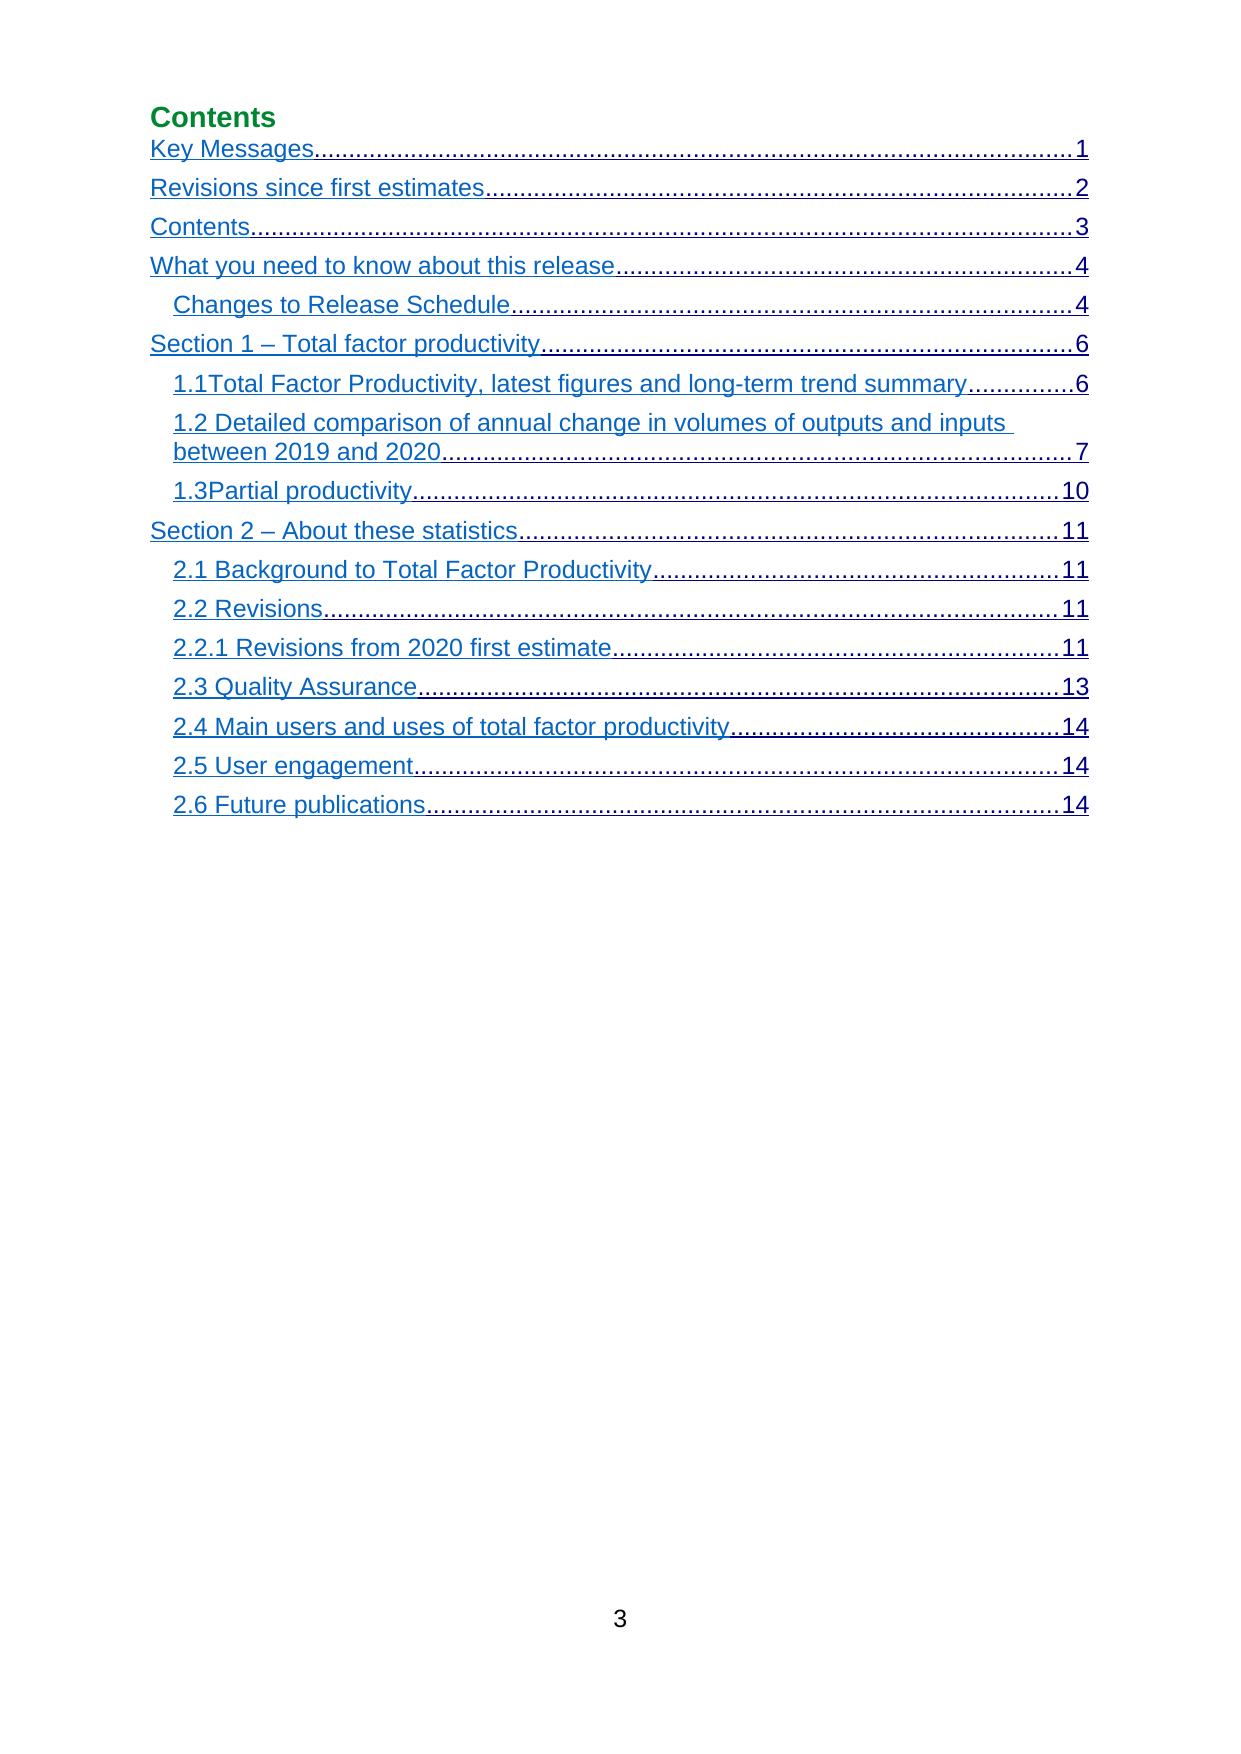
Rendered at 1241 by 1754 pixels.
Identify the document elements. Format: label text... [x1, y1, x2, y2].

text 1.1 Total Factor Productivity, latest figures and long-term trend summary 6 [173, 368, 1090, 398]
text 2.6 Future publications 14 [173, 790, 1090, 818]
text 2.2.1 Revisions from 2020 first estimate 11 [173, 633, 1090, 662]
text 2.5 User engagement 14 [173, 751, 1090, 779]
text 2.3 Quality Assurance 13 [173, 672, 1090, 701]
text Key Messages 1 [150, 133, 1090, 162]
text 2.4 Main users and uses of total factor productivity 14 [173, 711, 1090, 740]
text 2.1 Background to Total Factor Productivity 11 [173, 555, 1090, 583]
text Section 1 – Total factor productivity 6 [150, 329, 1090, 358]
text Section 2 – About these statistics 11 [150, 516, 1090, 544]
subtitle Contents [150, 100, 1090, 133]
text Revisions since first estimates 2 [150, 173, 1090, 201]
text 1.2 Detailed comparison of annual change in volumes of outputs and inputs between 2019 and 2020 7 [173, 408, 1090, 466]
text What you need to know about this release 4 [150, 251, 1090, 280]
text 2.2 Revisions 11 [173, 594, 1090, 623]
text 1.3 Partial productivity 10 [173, 476, 1090, 505]
text Contents 3 [150, 212, 1090, 241]
text Changes to Release Schedule 4 [173, 290, 1090, 319]
